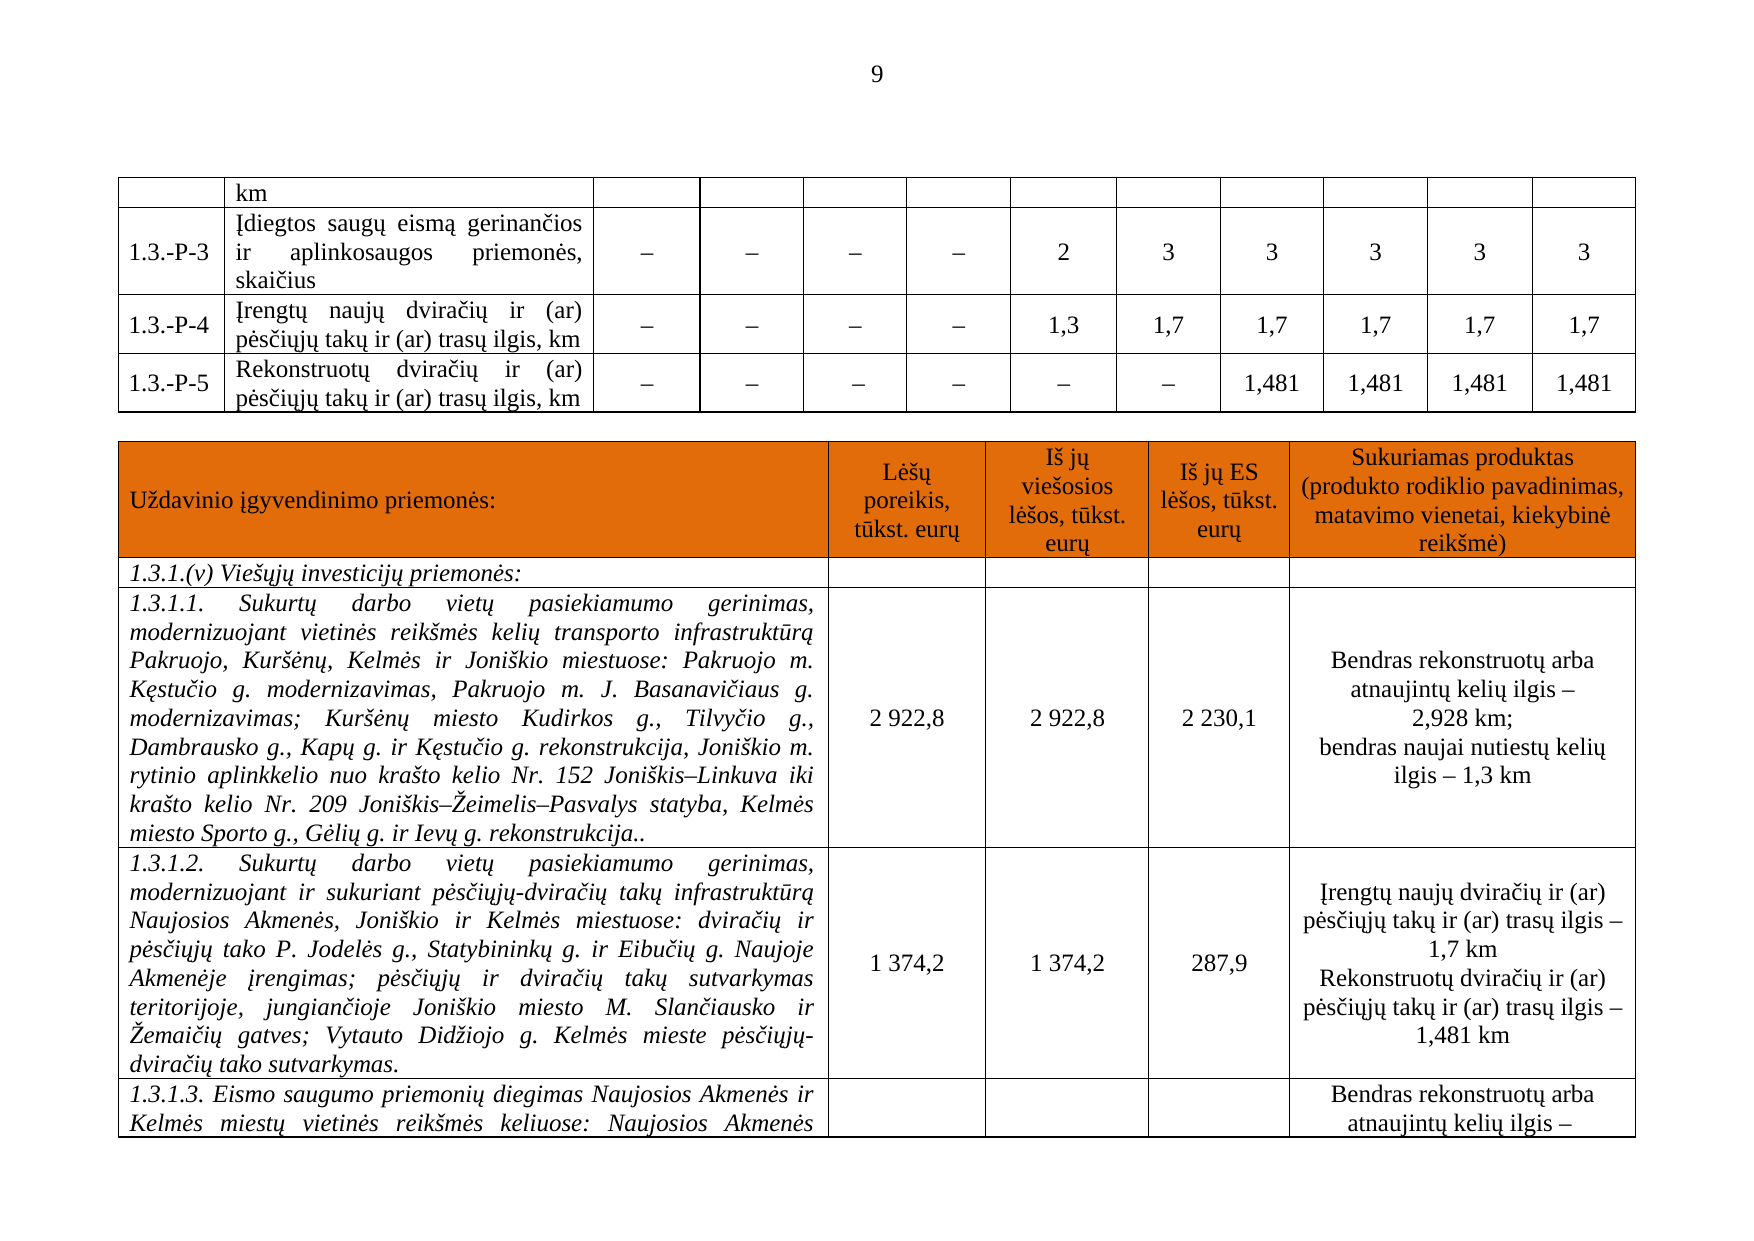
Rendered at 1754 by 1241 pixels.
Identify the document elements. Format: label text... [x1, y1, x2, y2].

table_cell 1,481 [1533, 354, 1635, 411]
table_cell [119, 178, 224, 207]
table_cell [804, 178, 906, 207]
table_cell – [907, 354, 1010, 411]
table_cell 1.3.-P-3 [119, 208, 224, 294]
table_cell [1428, 178, 1532, 207]
table_cell Bendras rekonstruotų arba atnaujintų kelių ilgis – [1290, 1079, 1635, 1136]
table_cell – [907, 295, 1010, 353]
table_cell 1 374,2 [986, 848, 1148, 1078]
table_cell – [1011, 354, 1116, 411]
table_cell 1,7 [1533, 295, 1635, 353]
table_header Lėšų poreikis, tūkst. eurų [829, 442, 985, 557]
table_header Iš jų ES lėšos, tūkst. eurų [1149, 442, 1289, 557]
table_cell km [225, 178, 593, 207]
table_cell Įrengtų naujų dviračių ir (ar) pėsčiųjų takų ir (ar) trasų ilgis, km [225, 295, 593, 353]
table_cell – [907, 208, 1010, 294]
table_cell 1,481 [1324, 354, 1427, 411]
table_cell [1290, 558, 1635, 587]
table_cell 3 [1221, 208, 1323, 294]
table_cell Rekonstruotų dviračių ir (ar) pėsčiųjų takų ir (ar) trasų ilgis, km [225, 354, 593, 411]
table_cell [1011, 178, 1116, 207]
table_cell 2 922,8 [829, 588, 985, 847]
table_cell – [594, 354, 699, 411]
table_cell 1.3.1.2. Sukurtų darbo vietų pasiekiamumo gerinimas, modernizuojant ir sukuriant pėsčiųjų-dviračių takų infrastruktūrą Naujosios Akmenės, Joniškio ir Kelmės miestuose: dviračių ir pėsčiųjų tako P. Jodelės g., Statybininkų g. ir Eibučių g. Naujoje Akmenėje įrengimas; pėsčiųjų ir dviračių takų sutvarkymas teritorijoje, jungiančioje Joniškio miesto M. Slančiausko ir Žemaičių gatves; Vytauto Didžiojo g. Kelmės mieste pėsčiųjų-dviračių tako sutvarkymas. [119, 848, 828, 1078]
table_cell 1.3.-P-4 [119, 295, 224, 353]
table_cell [1149, 1079, 1289, 1136]
table_header Iš jų viešosios lėšos, tūkst. eurų [986, 442, 1148, 557]
table_cell [1221, 178, 1323, 207]
table_cell 1,3 [1011, 295, 1116, 353]
table_cell [1533, 178, 1635, 207]
table_cell [701, 178, 803, 207]
table_cell [907, 178, 1010, 207]
table_header Uždavinio įgyvendinimo priemonės: [119, 442, 828, 557]
table_cell 3 [1533, 208, 1635, 294]
table_cell – [804, 354, 906, 411]
table_cell 1 374,2 [829, 848, 985, 1078]
table_cell – [701, 354, 803, 411]
table_cell 1,7 [1221, 295, 1323, 353]
table_cell 1,481 [1428, 354, 1532, 411]
table_cell 3 [1117, 208, 1220, 294]
table_cell – [1117, 354, 1220, 411]
table_cell – [594, 208, 699, 294]
table_cell 1,7 [1117, 295, 1220, 353]
table_cell [829, 558, 985, 587]
table_cell 3 [1324, 208, 1427, 294]
table_cell Įrengtų naujų dviračių ir (ar) pėsčiųjų takų ir (ar) trasų ilgis – 1,7 km Rekonstruotų dviračių ir (ar) pėsčiųjų takų ir (ar) trasų ilgis – 1,481 km [1290, 848, 1635, 1078]
table_cell – [594, 295, 699, 353]
table_cell 1,7 [1428, 295, 1532, 353]
table_cell [594, 178, 699, 207]
table_cell 2 922,8 [986, 588, 1148, 847]
table_cell [1149, 558, 1289, 587]
table_cell [1117, 178, 1220, 207]
table_cell 1.3.1.3. Eismo saugumo priemonių diegimas Naujosios Akmenės ir Kelmės miestų vietinės reikšmės keliuose: Naujosios Akmenės [119, 1079, 828, 1136]
table_cell 1.3.1.(v) Viešųjų investicijų priemonės: [119, 558, 828, 587]
table_cell – [701, 208, 803, 294]
table_cell 1.3.1.1. Sukurtų darbo vietų pasiekiamumo gerinimas, modernizuojant vietinės reikšmės kelių transporto infrastruktūrą Pakruojo, Kuršėnų, Kelmės ir Joniškio miestuose: Pakruojo m. Kęstučio g. modernizavimas, Pakruojo m. J. Basanavičiaus g. modernizavimas; Kuršėnų miesto Kudirkos g., Tilvyčio g., Dambrausko g., Kapų g. ir Kęstučio g. rekonstrukcija, Joniškio m. rytinio aplinkkelio nuo krašto kelio Nr. 152 Joniškis–Linkuva iki krašto kelio Nr. 209 Joniškis–Žeimelis–Pasvalys statyba, Kelmės miesto Sporto g., Gėlių g. ir Ievų g. rekonstrukcija.. [119, 588, 828, 847]
table_cell 2 230,1 [1149, 588, 1289, 847]
table_cell [986, 1079, 1148, 1136]
table_cell – [701, 295, 803, 353]
table_cell [986, 558, 1148, 587]
table_cell – [804, 295, 906, 353]
table_cell [1324, 178, 1427, 207]
table_cell Įdiegtos saugų eismą gerinančios ir aplinkosaugos priemonės, skaičius [225, 208, 593, 294]
table_cell 1,481 [1221, 354, 1323, 411]
table_cell 2 [1011, 208, 1116, 294]
table_header Sukuriamas produktas (produkto rodiklio pavadinimas, matavimo vienetai, kiekybinė reikšmė) [1290, 442, 1635, 557]
table_cell [829, 1079, 985, 1136]
table_cell – [804, 208, 906, 294]
table_cell 1,7 [1324, 295, 1427, 353]
table_cell 3 [1428, 208, 1532, 294]
table_cell 287,9 [1149, 848, 1289, 1078]
table_cell Bendras rekonstruotų arba atnaujintų kelių ilgis – 2,928 km; bendras naujai nutiestų kelių ilgis – 1,3 km [1290, 588, 1635, 847]
table_cell 1.3.-P-5 [119, 354, 224, 411]
